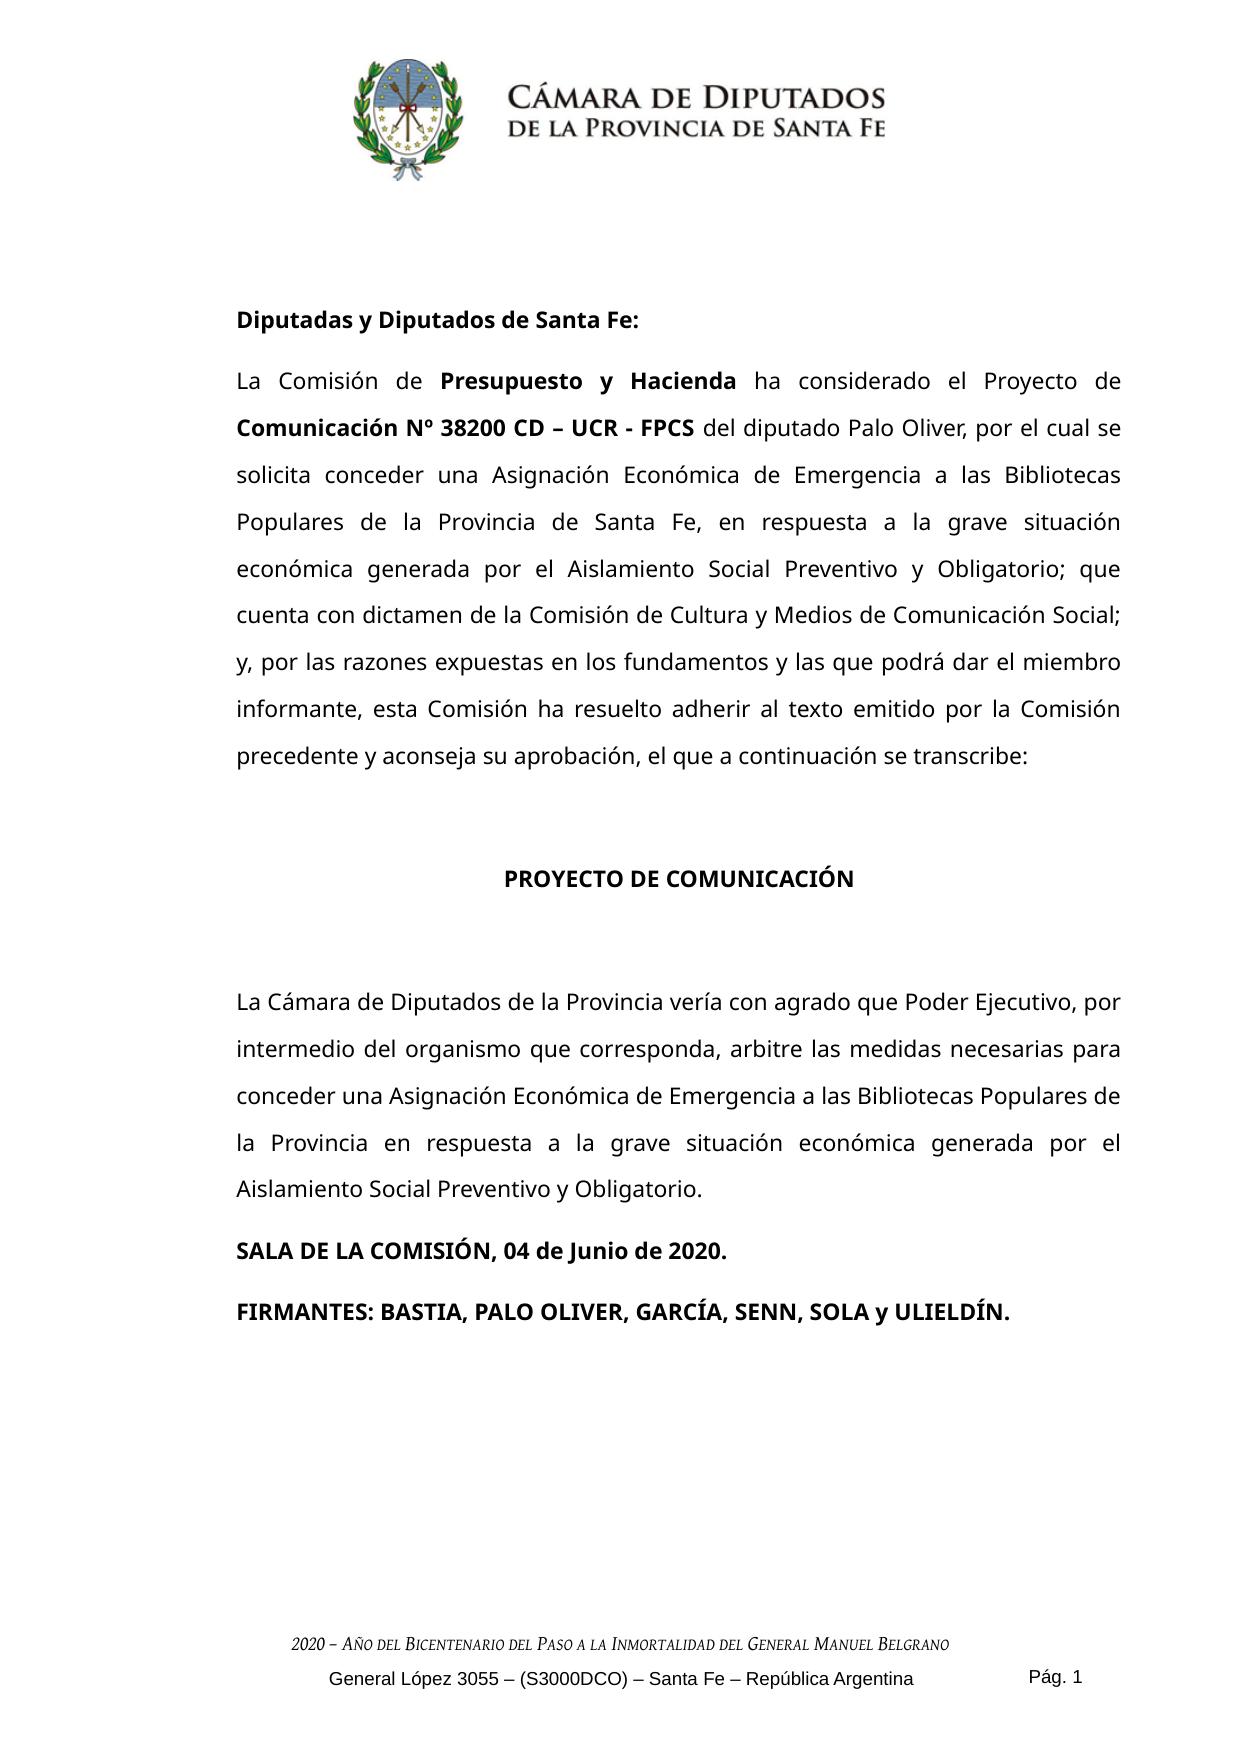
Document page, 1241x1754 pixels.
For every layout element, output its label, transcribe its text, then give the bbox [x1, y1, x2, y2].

text La Comisión de Presupuesto y Hacienda ha considerado el Proyecto de Comunicación Nº 38200 CD – UCR - FPCS del diputado Palo Oliver, por el cual se solicita conceder una Asignación Económica de Emergencia a las Bibliotecas Populares de la Provincia de Santa Fe, en respuesta a la grave situación económica generada por el Aislamiento Social Preventivo y Obligatorio; que cuenta con dictamen de la Comisión de Cultura y Medios de Comunicación Social; y, por las razones expuestas en los fundamentos y las que podrá dar el miembro informante, esta Comisión ha resuelto adherir al texto emitido por la Comisión precedente y aconseja su aprobación, el que a continuación se transcribe: [236, 365, 1122, 771]
text PROYECTO DE COMUNICACIÓN [236, 863, 1122, 894]
text La Cámara de Diputados de la Provincia vería con agrado que Poder Ejecutivo, por intermedio del organismo que corresponda, arbitre las medidas necesarias para conceder una Asignación Económica de Emergencia a las Bibliotecas Populares de la Provincia en respuesta a la grave situación económica generada por el Aislamiento Social Preventivo y Obligatorio. [236, 986, 1122, 1205]
text Diputadas y Diputados de Santa Fe: [236, 304, 1122, 335]
text FIRMANTES: BASTIA, PALO OLIVER, GARCÍA, SENN, SOLA y ULIELDÍN. [236, 1296, 1122, 1328]
text SALA DE LA COMISIÓN, 04 de Junio de 2020. [236, 1235, 1122, 1266]
